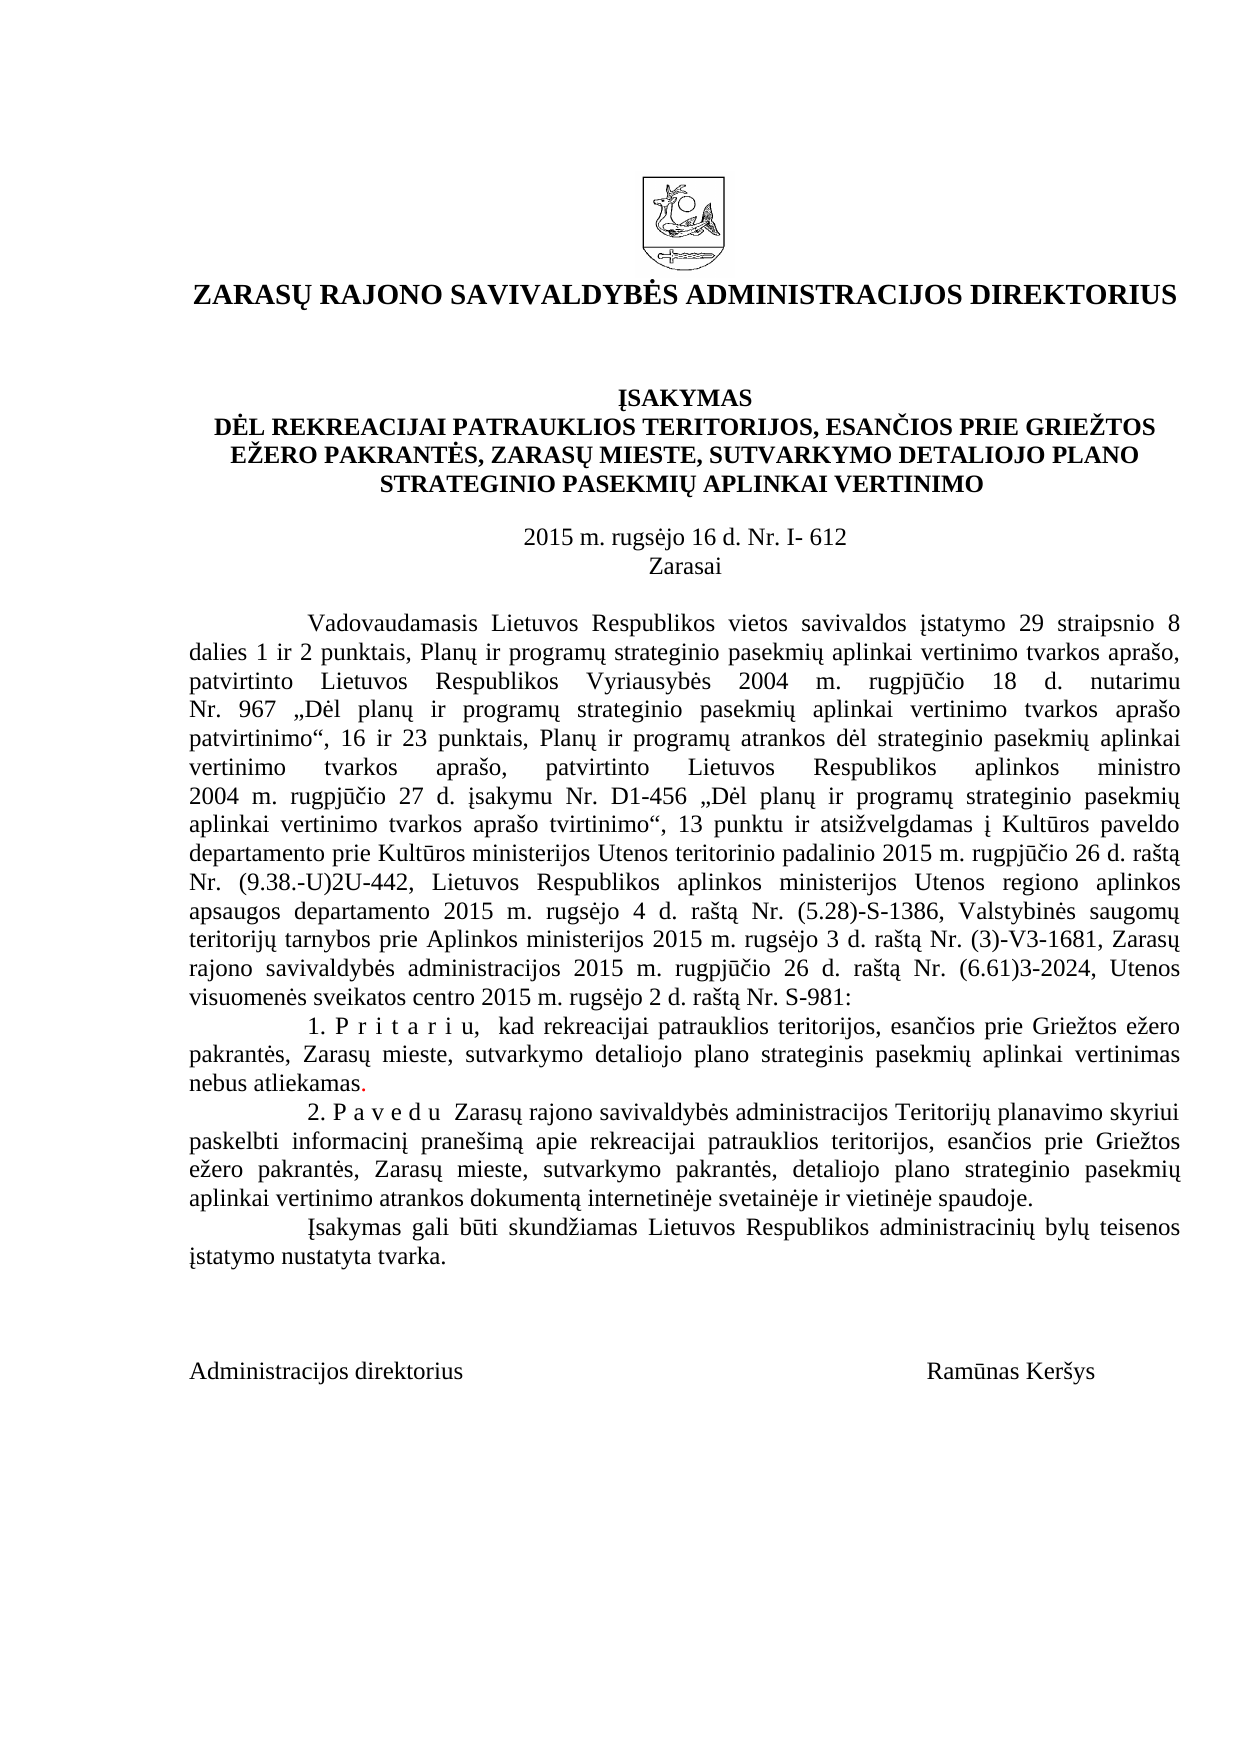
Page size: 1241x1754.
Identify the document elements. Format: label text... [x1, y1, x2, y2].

text ĮSAKYMAS [189, 383, 1181, 412]
text Vadovaudamasis Lietuvos Respublikos vietos savivaldos įstatymo 29 straipsnio 8 dalies 1 ir 2 punktais, Planų ir programų strateginio pasekmių aplinkai vertinimo tvarkos aprašo, patvirtinto Lietuvos Respublikos Vyriausybės 2004 m. rugpjūčio 18 d. nutarimu Nr. 967 „Dėl planų ir programų strateginio pasekmių aplinkai vertinimo tvarkos aprašo patvirtinimo“, 16 ir 23 punktais, Planų ir programų atrankos dėl strateginio pasekmių aplinkai vertinimo tvarkos aprašo, patvirtinto Lietuvos Respublikos aplinkos ministro 2004 m. rugpjūčio 27 d. įsakymu Nr. D1-456 „Dėl planų ir programų strateginio pasekmių aplinkai vertinimo tvarkos aprašo tvirtinimo“, 13 punktu ir atsižvelgdamas į Kultūros paveldo departamento prie Kultūros ministerijos Utenos teritorinio padalinio 2015 m. rugpjūčio 26 d. raštą Nr. (9.38.-U)2U-442, Lietuvos Respublikos aplinkos ministerijos Utenos regiono aplinkos apsaugos departamento 2015 m. rugsėjo 4 d. raštą Nr. (5.28)-S-1386, Valstybinės saugomų teritorijų tarnybos prie Aplinkos ministerijos 2015 m. rugsėjo 3 d. raštą Nr. (3)-V3-1681, Zarasų rajono savivaldybės administracijos 2015 m. rugpjūčio 26 d. raštą Nr. (6.61)3-2024, Utenos visuomenės sveikatos centro 2015 m. rugsėjo 2 d. raštą Nr. S-981: [189, 608, 1181, 1011]
text 2. P a v e d u Zarasų rajono savivaldybės administracijos Teritorijų planavimo skyriui paskelbti informacinį pranešimą apie rekreacijai patrauklios teritorijos, esančios prie Griežtos ežero pakrantės, Zarasų mieste, sutvarkymo pakrantės, detaliojo plano strateginio pasekmių aplinkai vertinimo atrankos dokumentą internetinėje svetainėje ir vietinėje spaudoje. [189, 1097, 1181, 1212]
text Zarasai [189, 551, 1181, 579]
text 1. P r i t a r i u, kad rekreacijai patrauklios teritorijos, esančios prie Griežtos ežero pakrantės, Zarasų mieste, sutvarkymo detaliojo plano strateginis pasekmių aplinkai vertinimas nebus atliekamas. [189, 1011, 1181, 1097]
text Įsakymas gali būti skundžiamas Lietuvos Respublikos administracinių bylų teisenos įstatymo nustatyta tvarka. [189, 1212, 1181, 1269]
text Administracijos direktorius Ramūnas Keršys [189, 1356, 1181, 1384]
text 2015 m. rugsėjo 16 d. Nr. I- 612 [189, 522, 1181, 551]
text DĖL REKREACIJAI PATRAUKLIOS TERITORIJOS, ESANČIOS PRIE GRIEŽTOS EŽERO PAKRANTĖS, ZARASŲ MIESTE, SUTVARKYMO DETALIOJO PLANO STRATEGINIO PASEKMIŲ APLINKAI VERTINIMO [189, 412, 1181, 498]
text Zarasų rajono savivaldybės administracijos direktorius [189, 277, 1181, 311]
